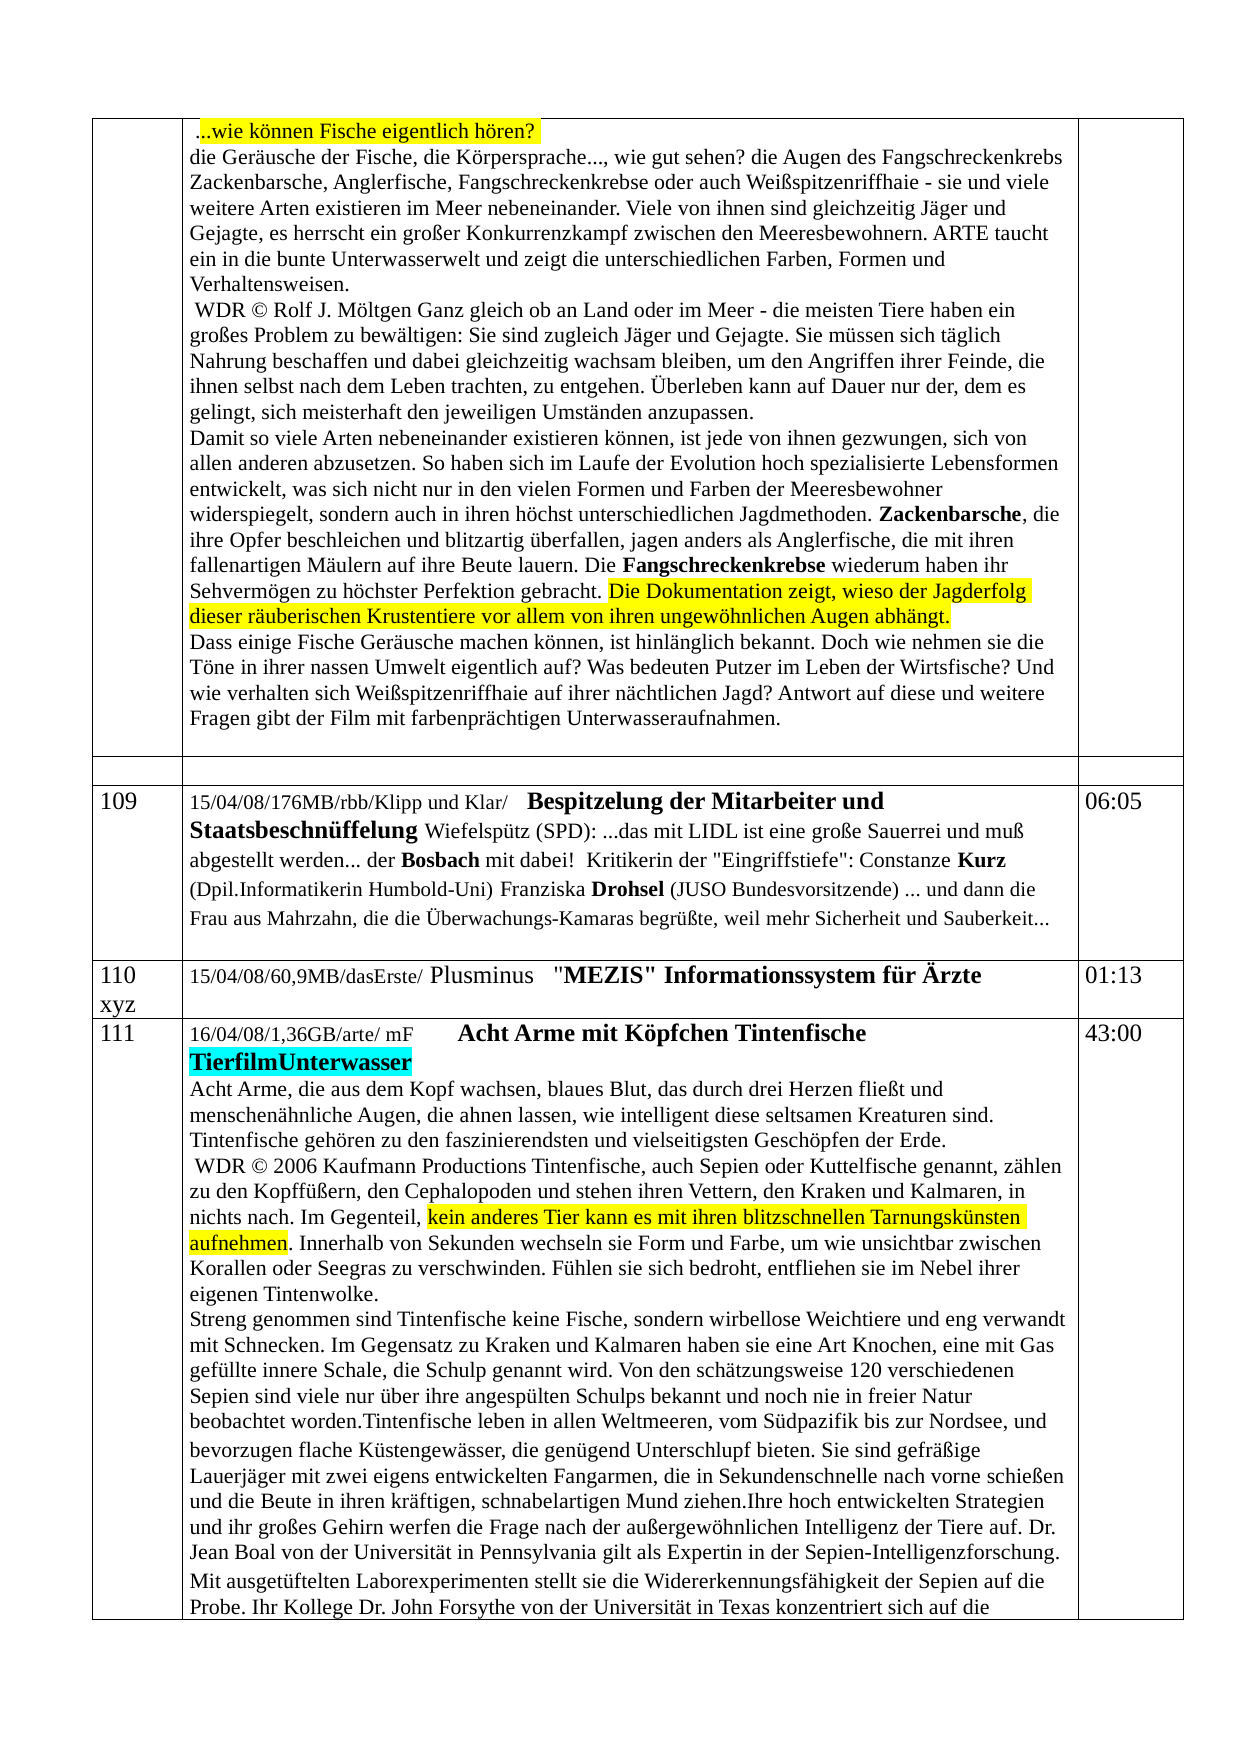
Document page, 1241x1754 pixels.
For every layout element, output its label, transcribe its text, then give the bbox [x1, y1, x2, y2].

table_cell 43:00 [1079, 1019, 1183, 1619]
table_cell 109 [93, 786, 182, 960]
table_cell [93, 119, 182, 756]
table_cell [93, 757, 182, 785]
table_cell 15/04/08/60,9MB/dasErste/ Plusminus "MEZIS" Informationssystem für Ärzte [183, 961, 1078, 1018]
table_cell 110 xyz [93, 961, 182, 1018]
table_cell 01:13 [1079, 961, 1183, 1018]
table_cell 06:05 [1079, 786, 1183, 960]
table_cell 16/04/08/1,36GB/arte/ mF Acht Arme mit Köpfchen Tintenfische TierfilmUnterwasser Acht Arme, die aus dem Kopf wachsen, blaues Blut, das durch drei Herzen fließt und menschenähnliche Augen, die ahnen lassen, wie intelligent diese seltsamen Kreaturen sind. Tintenfische gehören zu den faszinierendsten und vielseitigsten Geschöpfen der Erde. WDR © 2006 Kaufmann Productions Tintenfische, auch Sepien oder Kuttelfische genannt, zählen zu den Kopffüßern, den Cephalopoden und stehen ihren Vettern, den Kraken und Kalmaren, in nichts nach. Im Gegenteil, kein anderes Tier kann es mit ihren blitzschnellen Tarnungskünsten aufnehmen. Innerhalb von Sekunden wechseln sie Form und Farbe, um wie unsichtbar zwischen Korallen oder Seegras zu verschwinden. Fühlen sie sich bedroht, entfliehen sie im Nebel ihrer eigenen Tintenwolke. Streng genommen sind Tintenfische keine Fische, sondern wirbellose Weichtiere und eng verwandt mit Schnecken. Im Gegensatz zu Kraken und Kalmaren haben sie eine Art Knochen, eine mit Gas gefüllte innere Schale, die Schulp genannt wird. Von den schätzungsweise 120 verschiedenen Sepien sind viele nur über ihre angespülten Schulps bekannt und noch nie in freier Natur beobachtet worden.Tintenfische leben in allen Weltmeeren, vom Südpazifik bis zur Nordsee, und bevorzugen flache Küstengewässer, die genügend Unterschlupf bieten. Sie sind gefräßige Lauerjäger mit zwei eigens entwickelten Fangarmen, die in Sekundenschnelle nach vorne schießen und die Beute in ihren kräftigen, schnabelartigen Mund ziehen.Ihre hoch entwickelten Strategien und ihr großes Gehirn werfen die Frage nach der außergewöhnlichen Intelligenz der Tiere auf. Dr. Jean Boal von der Universität in Pennsylvania gilt als Expertin in der Sepien-Intelligenzforschung. Mit ausgetüftelten Laborexperimenten stellt sie die Widererkennungsfähigkeit der Sepien auf die Probe. Ihr Kollege Dr. John Forsythe von der Universität in Texas konzentriert sich auf die [183, 1019, 1078, 1619]
table_cell [183, 757, 1078, 785]
table_cell 111 [93, 1019, 182, 1619]
table_cell [1079, 119, 1183, 756]
table_cell [1079, 757, 1183, 785]
table_cell ...wie können Fische eigentlich hören? die Geräusche der Fische, die Körpersprache..., wie gut sehen? die Augen des Fangschreckenkrebs Zackenbarsche, Anglerfische, Fangschreckenkrebse oder auch Weißspitzenriffhaie - sie und viele weitere Arten existieren im Meer nebeneinander. Viele von ihnen sind gleichzeitig Jäger und Gejagte, es herrscht ein großer Konkurrenzkampf zwischen den Meeresbewohnern. ARTE taucht ein in die bunte Unterwasserwelt und zeigt die unterschiedlichen Farben, Formen und Verhaltensweisen. WDR © Rolf J. Möltgen Ganz gleich ob an Land oder im Meer - die meisten Tiere haben ein großes Problem zu bewältigen: Sie sind zugleich Jäger und Gejagte. Sie müssen sich täglich Nahrung beschaffen und dabei gleichzeitig wachsam bleiben, um den Angriffen ihrer Feinde, die ihnen selbst nach dem Leben trachten, zu entgehen. Überleben kann auf Dauer nur der, dem es gelingt, sich meisterhaft den jeweiligen Umständen anzupassen. Damit so viele Arten nebeneinander existieren können, ist jede von ihnen gezwungen, sich von allen anderen abzusetzen. So haben sich im Laufe der Evolution hoch spezialisierte Lebensformen entwickelt, was sich nicht nur in den vielen Formen und Farben der Meeresbewohner widerspiegelt, sondern auch in ihren höchst unterschiedlichen Jagdmethoden. Zackenbarsche, die ihre Opfer beschleichen und blitzartig überfallen, jagen anders als Anglerfische, die mit ihren fallenartigen Mäulern auf ihre Beute lauern. Die Fangschreckenkrebse wiederum haben ihr Sehvermögen zu höchster Perfektion gebracht. Die Dokumentation zeigt, wieso der Jagderfolg dieser räuberischen Krustentiere vor allem von ihren ungewöhnlichen Augen abhängt. Dass einige Fische Geräusche machen können, ist hinlänglich bekannt. Doch wie nehmen sie die Töne in ihrer nassen Umwelt eigentlich auf? Was bedeuten Putzer im Leben der Wirtsfische? Und wie verhalten sich Weißspitzenriffhaie auf ihrer nächtlichen Jagd? Antwort auf diese und weitere Fragen gibt der Film mit farbenprächtigen Unterwasseraufnahmen. [183, 119, 1078, 756]
table_cell 15/04/08/176MB/rbb/Klipp und Klar/ Bespitzelung der Mitarbeiter und Staatsbeschnüffelung Wiefelspütz (SPD): ...das mit LIDL ist eine große Sauerrei und muß abgestellt werden... der Bosbach mit dabei! Kritikerin der "Eingriffstiefe": Constanze Kurz (Dpil.Informatikerin Humbold-Uni) Franziska Drohsel (JUSO Bundesvorsitzende) ... und dann die Frau aus Mahrzahn, die die Überwachungs-Kamaras begrüßte, weil mehr Sicherheit und Sauberkeit... [183, 786, 1078, 960]
